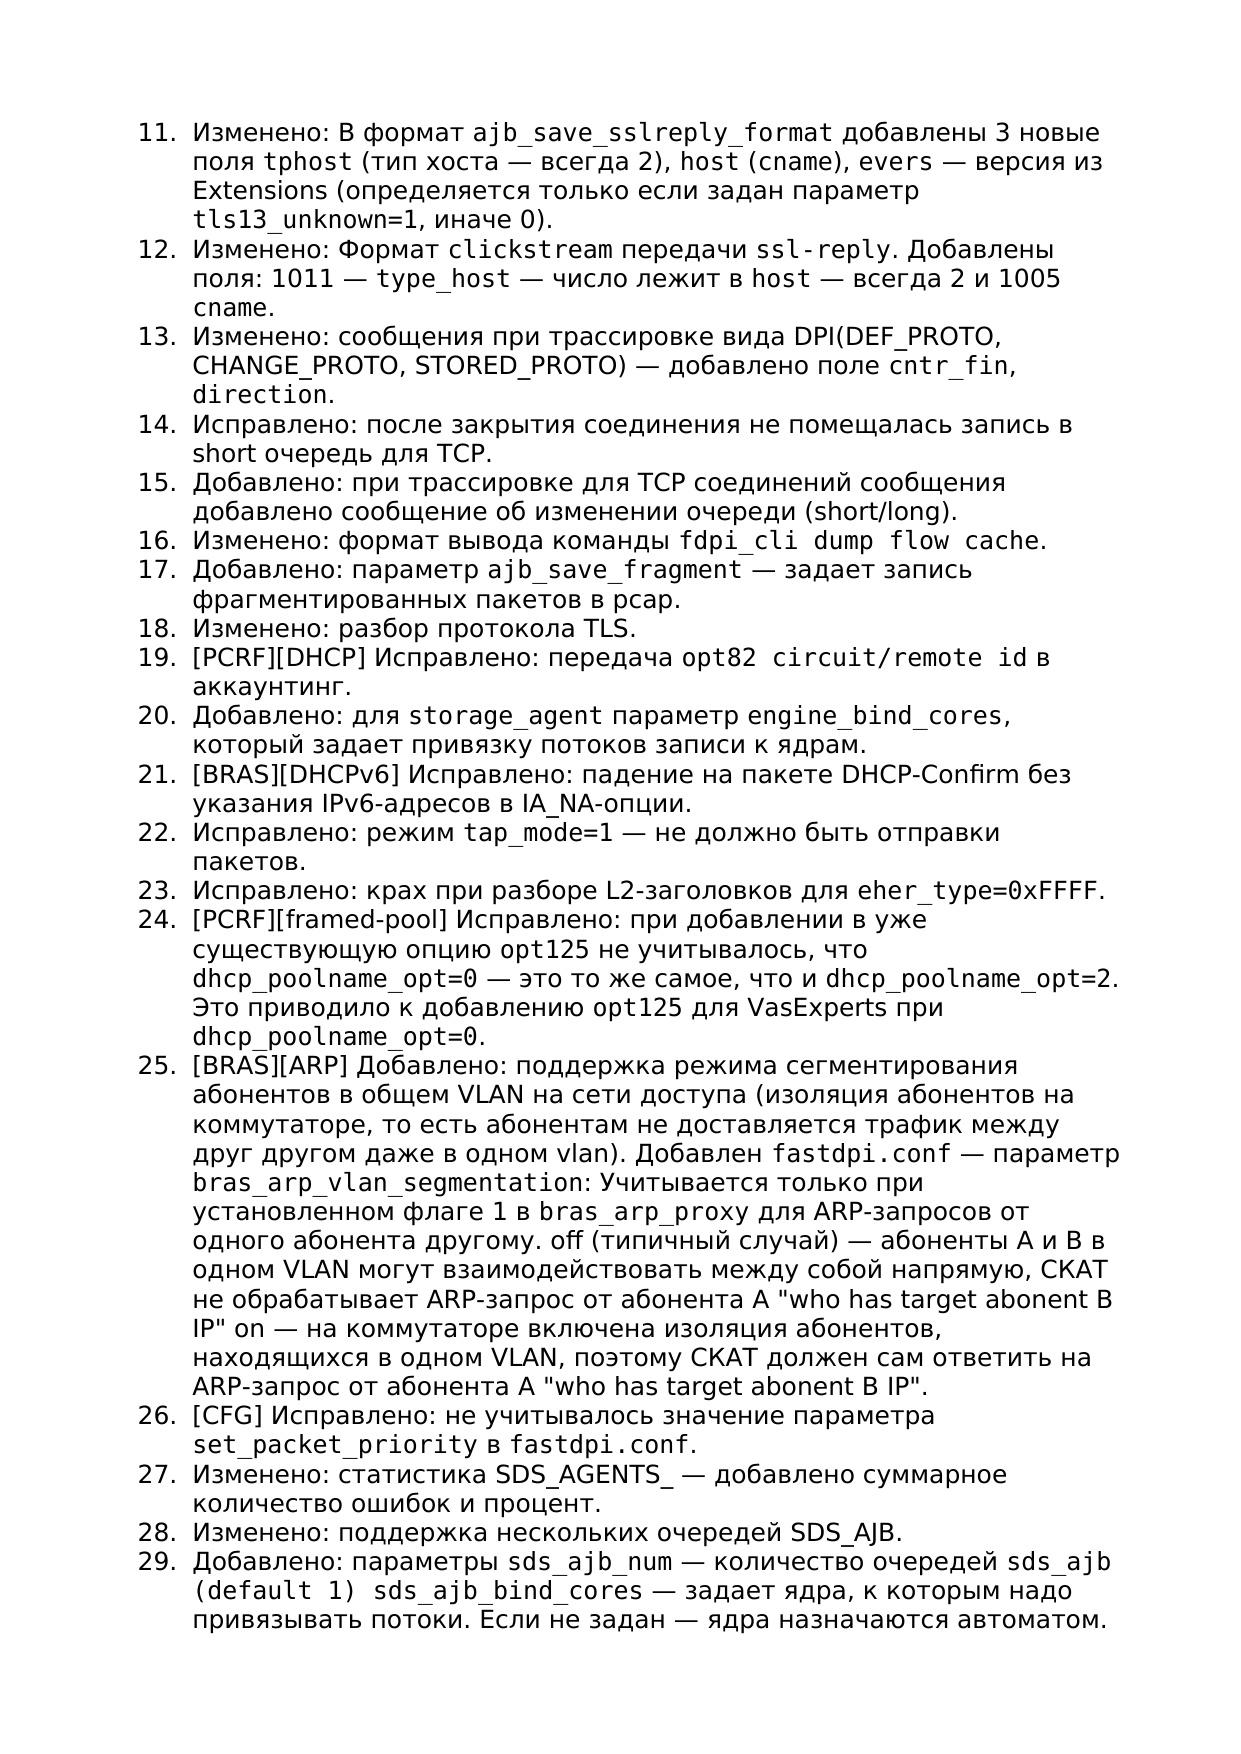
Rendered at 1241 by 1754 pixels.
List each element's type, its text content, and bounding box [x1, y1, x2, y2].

list Исправлено: режим tap_mode=1 — не должно быть отправки пакетов. [177, 818, 1122, 876]
list [CFG] Исправлено: не учитывалось значение параметра set_packet_priority в fastdpi.conf. [177, 1401, 1122, 1460]
list Добавлено: при трассировке для TCP соединений сообщения добавлено сообщение об изменении очереди (short/long). [177, 468, 1122, 526]
list Исправлено: после закрытия соединения не помещалась запись в short очередь для TCP. [177, 410, 1122, 468]
list Изменено: статистика SDS_AGENTS_ — добавлено суммарное количество ошибок и процент. [177, 1460, 1122, 1518]
list Добавлено: параметр ajb_save_fragment — задает запись фрагментированных пакетов в pcap. [177, 556, 1122, 614]
list [PCRF][framed-pool] Исправлено: при добавлении в уже существующую опцию opt125 не учитывалось, что dhcp_poolname_opt=0 — это то же самое, что и dhcp_poolname_opt=2. Это приводило к добавлению opt125 для VasExperts при dhcp_poolname_opt=0. [177, 906, 1122, 1051]
list Изменено: формат вывода команды fdpi_cli dump flow cache. [177, 526, 1122, 556]
list Изменено: В формат ajb_save_sslreply_format добавлены 3 новые поля tphost (тип хоста — всегда 2), host (cname), evers — версия из Extensions (определяется только если задан параметр tls13_unknown=1, иначе 0). [177, 118, 1122, 235]
list [BRAS][DHCPv6] Исправлено: падение на пакете DHCP-Confirm без указания IPv6-адресов в IA_NA-опции. [177, 760, 1122, 818]
list [BRAS][ARP] Добавлено: поддержка режима сегментирования абонентов в общем VLAN на сети доступа (изоляция абонентов на коммутаторе, то есть абонентам не доставляется трафик между друг другом даже в одном vlan). Добавлен fastdpi.conf — параметр bras_arp_vlan_segmentation: Учитывается только при установленном флаге 1 в bras_arp_proxy для ARP-запросов от одного абонента другому. off (типичный случай) — абоненты A и B в одном VLAN могут взаимодействовать между собой напрямую, СКАТ не обрабатывает ARP-запрос от абонента A "who has target abonent B IP" on — на коммутаторе включена изоляция абонентов, находящихся в одном VLAN, поэтому СКАТ должен сам ответить на ARP-запрос от абонента A "who has target abonent B IP". [177, 1051, 1122, 1401]
list Исправлено: крах при разборе L2-заголовков для eher_type=0xFFFF. [177, 876, 1122, 906]
list Изменено: поддержка нескольких очередей SDS_AJB. [177, 1518, 1122, 1547]
list Изменено: Формат clickstream передачи ssl-reply. Добавлены поля: 1011 — type_host — число лежит в host — всегда 2 и 1005 cname. [177, 235, 1122, 322]
list [PCRF][DHCP] Исправлено: передача opt82 circuit/remote id в аккаунтинг. [177, 643, 1122, 701]
list Изменено: сообщения при трассировке вида DPI(DEF_PROTO, CHANGE_PROTO, STORED_PROTO) — добавлено поле cntr_fin, direction. [177, 322, 1122, 410]
list Добавлено: для storage_agent параметр engine_bind_cores, который задает привязку потоков записи к ядрам. [177, 701, 1122, 760]
list Добавлено: параметры sds_ajb_num — количество очередей sds_ajb (default 1) sds_ajb_bind_cores — задает ядра, к которым надо привязывать потоки. Если не задан — ядра назначаются автоматом. [177, 1547, 1122, 1635]
list Изменено: разбор протокола TLS. [177, 614, 1122, 643]
